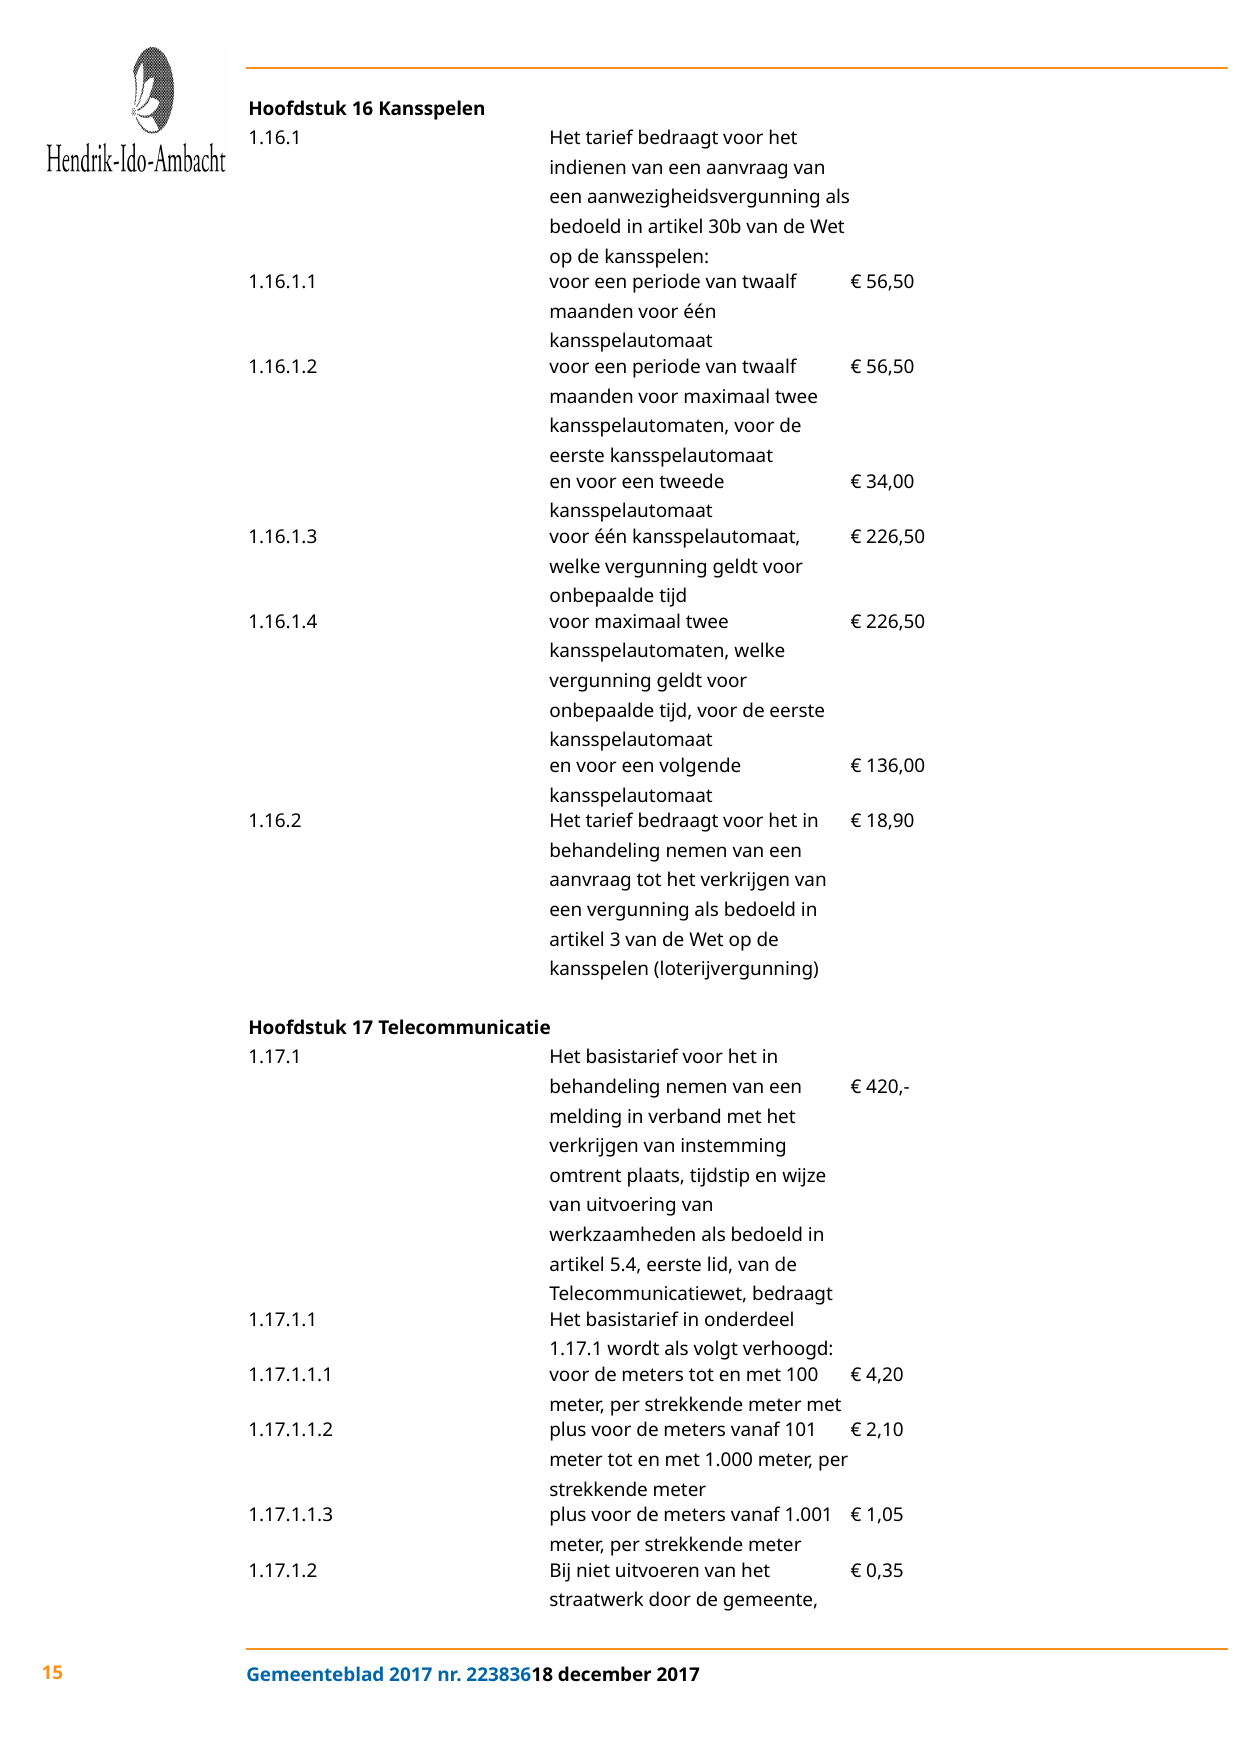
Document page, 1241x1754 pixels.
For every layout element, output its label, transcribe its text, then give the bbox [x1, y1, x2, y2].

table_header € 420,- [850, 1044, 1152, 1306]
table_cell Het tarief bedraagt voor het in behandeling nemen van een aanvraag tot het verkrijgen van een vergunning als bedoeld in artikel 3 van de Wet op de kansspelen (loterijvergunning) [549, 808, 850, 981]
table_cell 1.16.1.2 [248, 354, 549, 468]
table_cell € 0,35 [850, 1557, 1152, 1612]
table_cell [248, 752, 549, 807]
table_cell plus voor de meters vanaf 101 meter tot en met 1.000 meter, per strekkende meter [549, 1417, 850, 1502]
table_header Het basistarief voor het in behandeling nemen van een melding in verband met het verkrijgen van instemming omtrent plaats, tijdstip en wijze van uitvoering van werkzaamheden als bedoeld in artikel 5.4, eerste lid, van de Telecommunicatiewet, bedraagt [549, 1044, 850, 1306]
table_cell Het basistarief in onderdeel 1.17.1 wordt als volgt verhoogd: [549, 1306, 850, 1361]
table_cell [850, 1306, 1152, 1361]
table_cell voor een periode van twaalf maanden voor maximaal twee kansspelautomaten, voor de eerste kansspelautomaat [549, 354, 850, 468]
table_cell plus voor de meters vanaf 1.001 meter, per strekkende meter [549, 1502, 850, 1557]
table_cell voor één kansspelautomaat, welke vergunning geldt voor onbepaalde tijd [549, 523, 850, 608]
table_cell € 2,10 [850, 1417, 1152, 1502]
table_cell € 226,50 [850, 523, 1152, 608]
table_cell € 1,05 [850, 1502, 1152, 1557]
table_cell € 56,50 [850, 354, 1152, 468]
text Hoofdstuk 16 Kansspelen [248, 95, 1152, 121]
text Hoofdstuk 17 Telecommunicatie [248, 1014, 1152, 1040]
table_cell voor de meters tot en met 100 meter, per strekkende meter met [549, 1361, 850, 1417]
table_cell voor een periode van twaalf maanden voor één kansspelautomaat [549, 269, 850, 353]
table_cell 1.17.1.1.1 [248, 1361, 549, 1417]
table_cell en voor een volgende kansspelautomaat [549, 752, 850, 807]
table_cell € 56,50 [850, 269, 1152, 353]
table_header Het tarief bedraagt voor het indienen van een aanvraag van een aanwezigheidsvergunning als bedoeld in artikel 30b van de Wet op de kansspelen: [549, 125, 850, 268]
picture [41, 47, 231, 172]
table_cell € 226,50 [850, 608, 1152, 752]
table_header 1.17.1 [248, 1044, 549, 1306]
table_cell 1.16.1.4 [248, 608, 549, 752]
table_cell € 4,20 [850, 1361, 1152, 1417]
table_cell 1.17.1.2 [248, 1557, 549, 1612]
table_cell 1.17.1.1.2 [248, 1417, 549, 1502]
table_cell 1.17.1.1.3 [248, 1502, 549, 1557]
table_cell 1.16.1.3 [248, 523, 549, 608]
table_cell € 34,00 [850, 468, 1152, 523]
table_cell 1.16.1.1 [248, 269, 549, 353]
table_cell 1.16.2 [248, 808, 549, 981]
table_cell € 136,00 [850, 752, 1152, 807]
table_cell € 18,90 [850, 808, 1152, 981]
table_cell en voor een tweede kansspelautomaat [549, 468, 850, 523]
table_cell [248, 468, 549, 523]
table_cell voor maximaal twee kansspelautomaten, welke vergunning geldt voor onbepaalde tijd, voor de eerste kansspelautomaat [549, 608, 850, 752]
table_cell 1.17.1.1 [248, 1306, 549, 1361]
table_cell Bij niet uitvoeren van het straatwerk door de gemeente, [549, 1557, 850, 1612]
table_header 1.16.1 [248, 125, 549, 268]
table_header [850, 125, 1152, 268]
